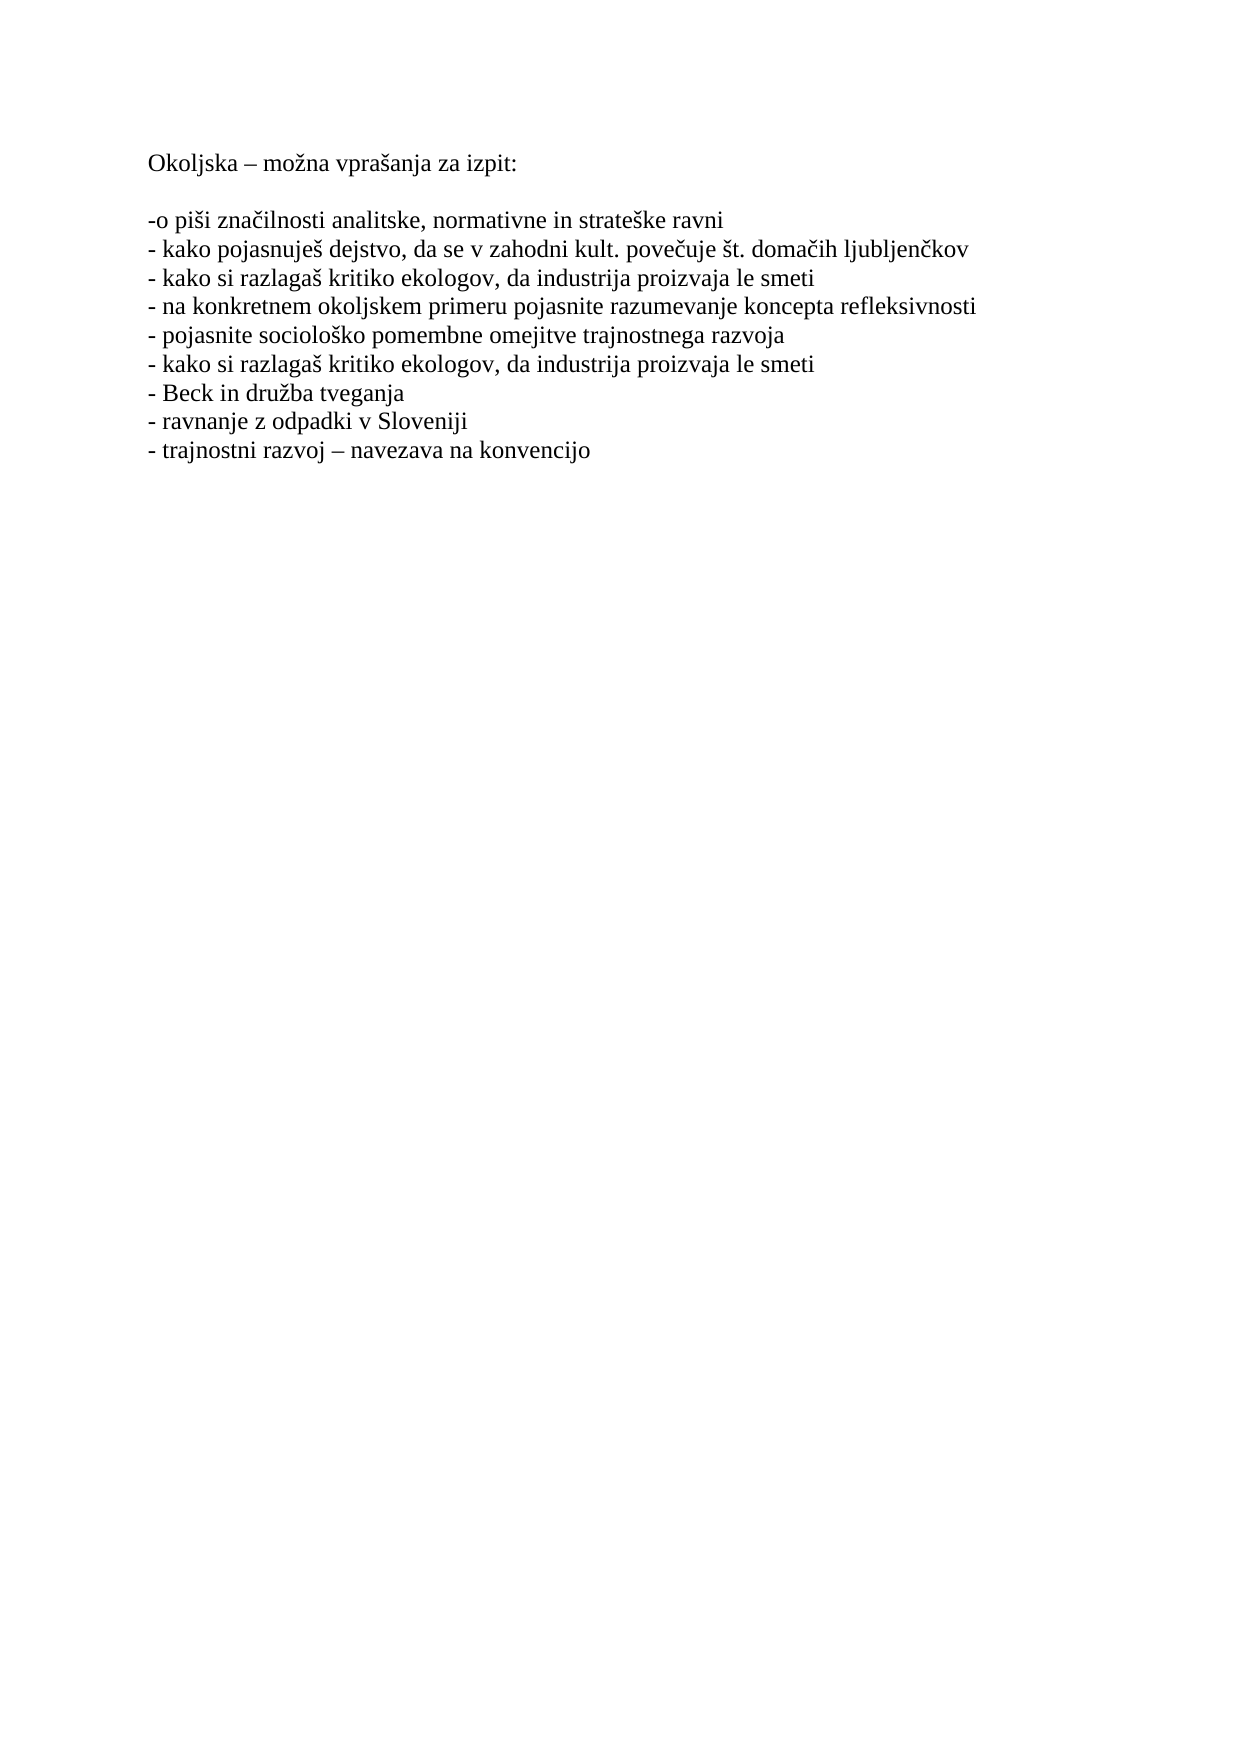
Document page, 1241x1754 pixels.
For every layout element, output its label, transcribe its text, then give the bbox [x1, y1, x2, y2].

text - Beck in družba tveganja [148, 378, 1093, 406]
text -o piši značilnosti analitske, normativne in strateške ravni - kako pojasnuješ dejstvo, da se v zahodni kult. povečuje št. domačih ljubljenčkov - kako si razlagaš kritiko ekologov, da industrija proizvaja le smeti - na konkretnem okoljskem primeru pojasnite razumevanje koncepta refleksivnosti - pojasnite sociološko pomembne omejitve trajnostnega razvoja - kako si razlagaš kritiko ekologov, da industrija proizvaja le smeti [148, 205, 1093, 378]
text - trajnostni razvoj – navezava na konvencijo [148, 435, 1093, 464]
text - ravnanje z odpadki v Sloveniji [148, 406, 1093, 435]
text Okoljska – možna vprašanja za izpit: [148, 148, 1093, 176]
